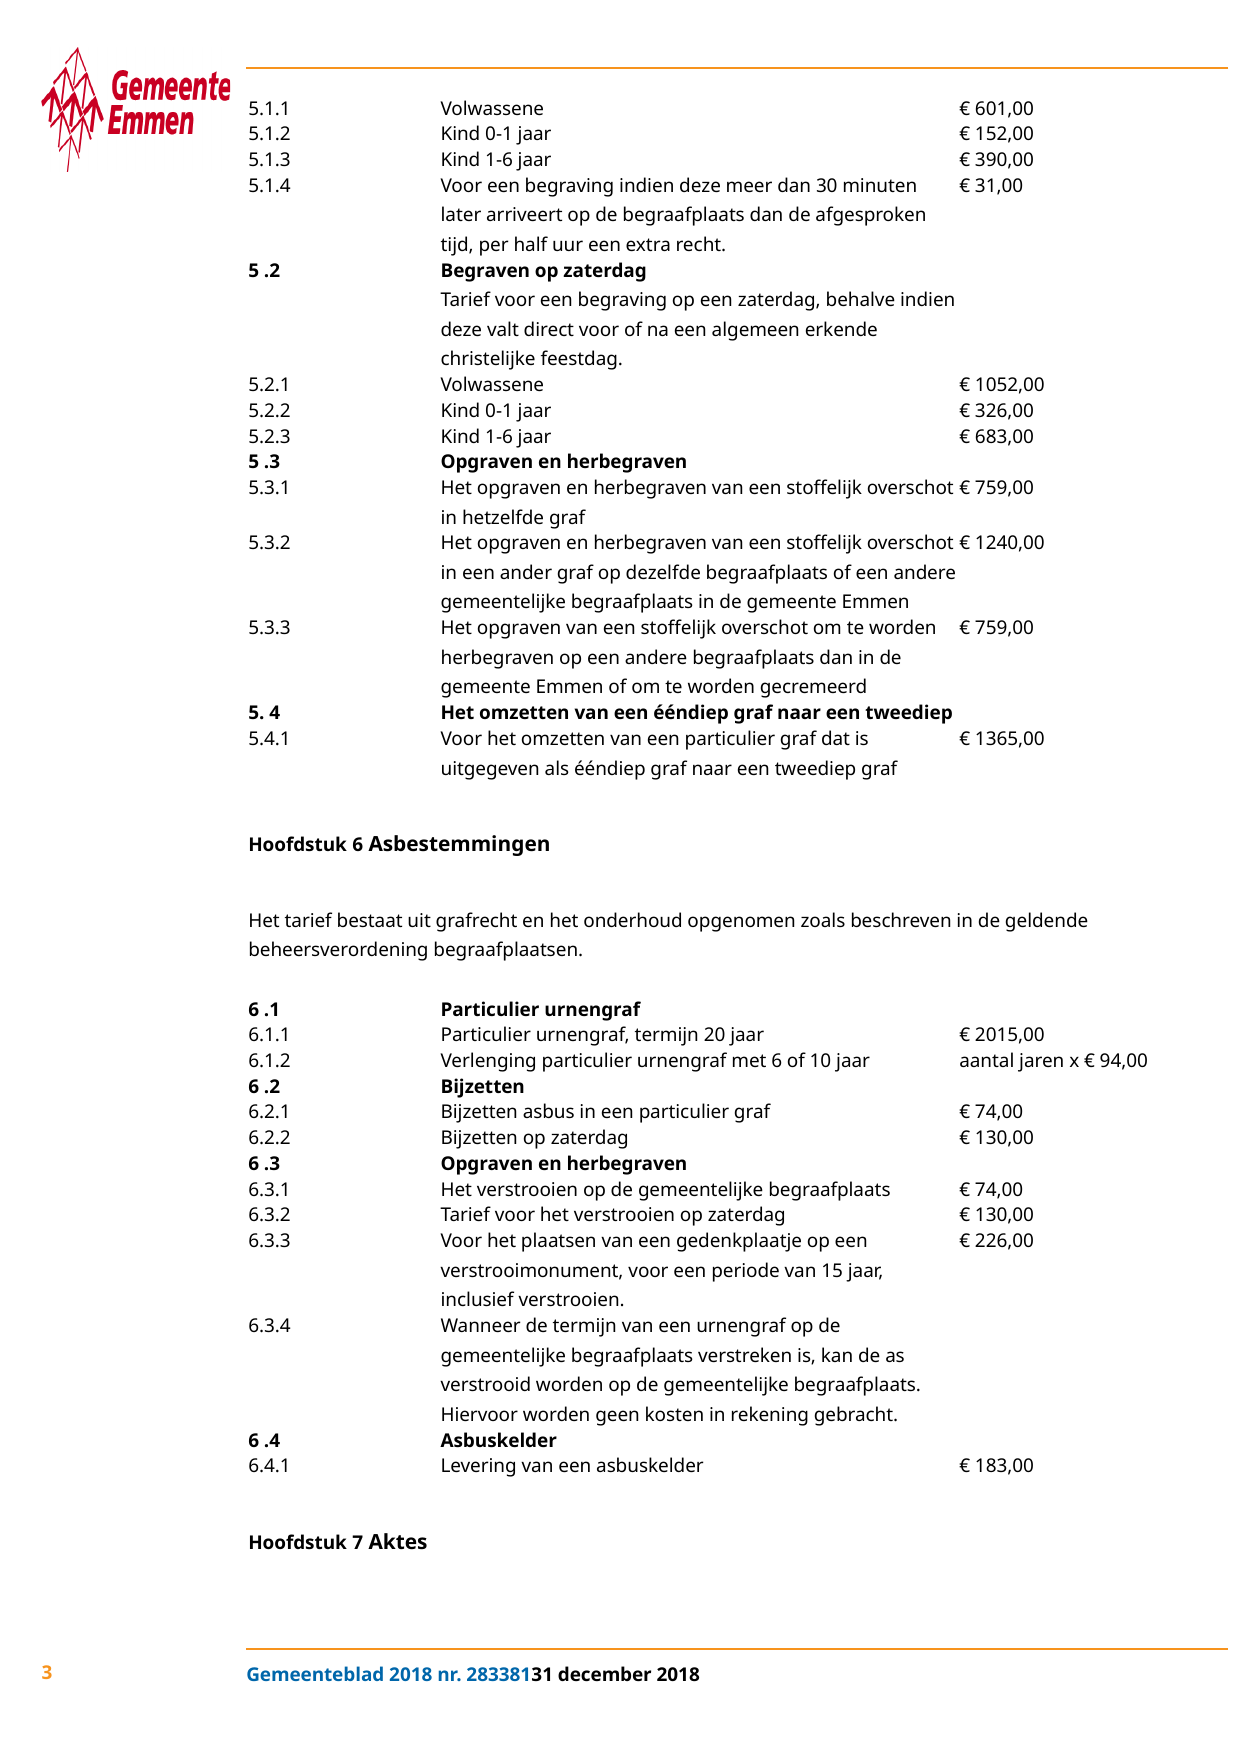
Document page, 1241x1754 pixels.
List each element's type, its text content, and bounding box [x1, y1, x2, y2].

table_cell 6.3.3 [248, 1228, 440, 1312]
table_cell € 683,00 [959, 423, 1152, 448]
table_cell [959, 257, 1152, 371]
table_cell € 31,00 [959, 172, 1152, 257]
table_cell Voor een begraving indien deze meer dan 30 minuten later arriveert op de begraafplaats dan de afgesproken tijd, per half uur een extra recht. [440, 172, 959, 257]
table_cell € 759,00 [959, 474, 1152, 529]
table_cell € 226,00 [959, 1228, 1152, 1312]
table_cell 6.3.2 [248, 1202, 440, 1227]
table_cell Volwassene [440, 95, 959, 121]
table_cell € 1240,00 [959, 530, 1152, 614]
table_header Particulier urnengraf [440, 996, 959, 1022]
table_cell Opgraven en herbegraven [440, 449, 959, 474]
table_cell € 74,00 [959, 1176, 1152, 1202]
table_cell Begraven op zaterdag Tarief voor een begraving op een zaterdag, behalve indien deze valt direct voor of na een algemeen erkende christelijke feestdag. [440, 257, 959, 371]
table_cell Het omzetten van een ééndiep graf naar een tweediep [440, 699, 959, 725]
text Hoofdstuk 7 Aktes [248, 1527, 1152, 1556]
table_cell 5.1.2 [248, 121, 440, 146]
table_cell 5.1.3 [248, 146, 440, 172]
table_cell € 74,00 [959, 1099, 1152, 1124]
table_cell 5.1.1 [248, 95, 440, 121]
table_cell € 183,00 [959, 1453, 1152, 1478]
picture [41, 47, 231, 172]
table_cell € 152,00 [959, 121, 1152, 146]
table_cell € 2015,00 [959, 1022, 1152, 1047]
table_cell 5.4.1 [248, 725, 440, 780]
table_cell 5.3.1 [248, 474, 440, 529]
text Het tarief bestaat uit grafrecht en het onderhoud opgenomen zoals beschreven in de geldende beheersverordening begraafplaatsen. [248, 907, 1152, 962]
table_cell Voor het omzetten van een particulier graf dat is uitgegeven als ééndiep graf naar een tweediep graf [440, 725, 959, 780]
table_cell 6 .4 [248, 1427, 440, 1452]
table_cell Wanneer de termijn van een urnengraf op de gemeentelijke begraafplaats verstreken is, kan de as verstrooid worden op de gemeentelijke begraafplaats. Hiervoor worden geen kosten in rekening gebracht. [440, 1312, 959, 1427]
table_cell Particulier urnengraf, termijn 20 jaar [440, 1022, 959, 1047]
table_cell € 1052,00 [959, 371, 1152, 397]
table_cell 5.3.2 [248, 530, 440, 614]
table_cell [959, 1427, 1152, 1452]
table_cell € 601,00 [959, 95, 1152, 121]
table_cell Verlenging particulier urnengraf met 6 of 10 jaar [440, 1047, 959, 1073]
table_cell [959, 699, 1152, 725]
table_cell 5 .3 [248, 449, 440, 474]
table_cell 6.4.1 [248, 1453, 440, 1478]
table_cell [959, 1312, 1152, 1427]
table_cell Voor het plaatsen van een gedenkplaatje op een verstrooimonument, voor een periode van 15 jaar, inclusief verstrooien. [440, 1228, 959, 1312]
table_cell € 759,00 [959, 615, 1152, 699]
table_header [959, 996, 1152, 1022]
table_cell € 130,00 [959, 1125, 1152, 1150]
table_cell Tarief voor het verstrooien op zaterdag [440, 1202, 959, 1227]
table_cell 5.2.3 [248, 423, 440, 448]
table_cell Het opgraven en herbegraven van een stoffelijk overschot in hetzelfde graf [440, 474, 959, 529]
table_cell 6.1.1 [248, 1022, 440, 1047]
table_header 6 .1 [248, 996, 440, 1022]
table_cell Kind 0-1 jaar [440, 397, 959, 423]
table_cell 6 .2 [248, 1073, 440, 1099]
table_cell 6.2.1 [248, 1099, 440, 1124]
table_cell 6.3.1 [248, 1176, 440, 1202]
table_cell Kind 1-6 jaar [440, 146, 959, 172]
table_cell 5. 4 [248, 699, 440, 725]
table_cell Bijzetten [440, 1073, 959, 1099]
table_cell € 1365,00 [959, 725, 1152, 780]
table_cell Kind 0-1 jaar [440, 121, 959, 146]
table_cell [959, 1073, 1152, 1099]
table_cell 5.1.4 [248, 172, 440, 257]
table_cell 6.3.4 [248, 1312, 440, 1427]
table_cell € 390,00 [959, 146, 1152, 172]
table_cell Bijzetten op zaterdag [440, 1125, 959, 1150]
table_cell Levering van een asbuskelder [440, 1453, 959, 1478]
table_cell 6.2.2 [248, 1125, 440, 1150]
table_cell Volwassene [440, 371, 959, 397]
table_cell € 130,00 [959, 1202, 1152, 1227]
table_cell 6.1.2 [248, 1047, 440, 1073]
table_cell [959, 1150, 1152, 1176]
table_cell Kind 1-6 jaar [440, 423, 959, 448]
table_cell [959, 449, 1152, 474]
table_cell 6 .3 [248, 1150, 440, 1176]
table_cell € 326,00 [959, 397, 1152, 423]
table_cell Asbuskelder [440, 1427, 959, 1452]
table_cell 5.2.2 [248, 397, 440, 423]
text Hoofdstuk 6 Asbestemmingen [248, 829, 1152, 858]
table_cell 5.2.1 [248, 371, 440, 397]
table_cell Bijzetten asbus in een particulier graf [440, 1099, 959, 1124]
table_cell Het verstrooien op de gemeentelijke begraafplaats [440, 1176, 959, 1202]
table_cell 5 .2 [248, 257, 440, 371]
table_cell Het opgraven en herbegraven van een stoffelijk overschot in een ander graf op dezelfde begraafplaats of een andere gemeentelijke begraafplaats in de gemeente Emmen [440, 530, 959, 614]
table_cell Het opgraven van een stoffelijk overschot om te worden herbegraven op een andere begraafplaats dan in de gemeente Emmen of om te worden gecremeerd [440, 615, 959, 699]
table_cell Opgraven en herbegraven [440, 1150, 959, 1176]
table_cell aantal jaren x € 94,00 [959, 1047, 1152, 1073]
table_cell 5.3.3 [248, 615, 440, 699]
